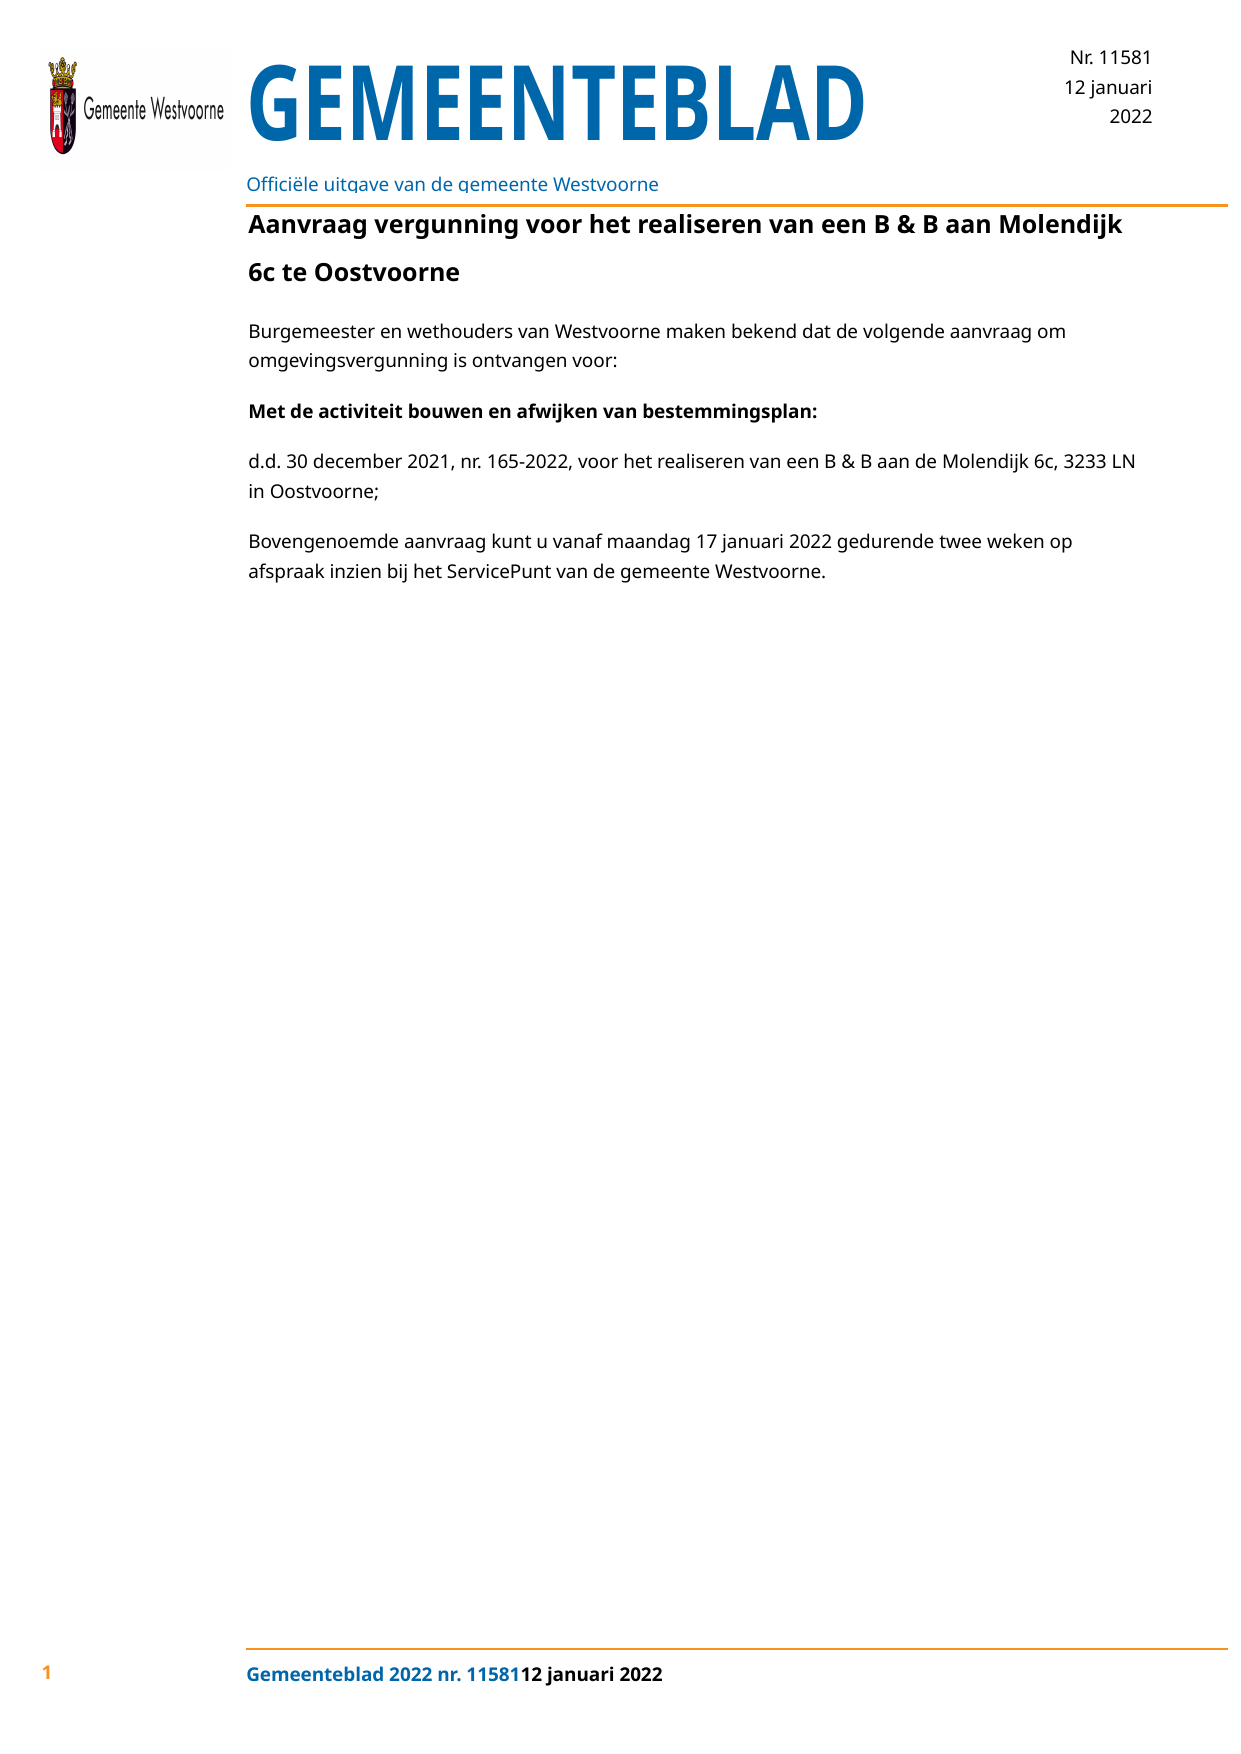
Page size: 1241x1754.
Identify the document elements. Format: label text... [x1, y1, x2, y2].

text Burgemeester en wethouders van Westvoorne maken bekend dat de volgende aanvraag om omgevingsvergunning is ontvangen voor: [248, 318, 1152, 373]
text Met de activiteit bouwen en afwijken van bestemmingsplan: [248, 398, 1152, 424]
text d.d. 30 december 2021, nr. 165-2022, voor het realiseren van een B & B aan de Molendijk 6c, 3233 LN in Oostvoorne; [248, 448, 1152, 504]
text Aanvraag vergunning voor het realiseren van een B & B aan Molendijk 6c te Oostvoorne [248, 207, 1152, 288]
text Bovengenoemde aanvraag kunt u vanaf maandag 17 januari 2022 gedurende twee weken op afspraak inzien bij het ServicePunt van de gemeente Westvoorne. [248, 528, 1152, 584]
picture [41, 47, 231, 172]
